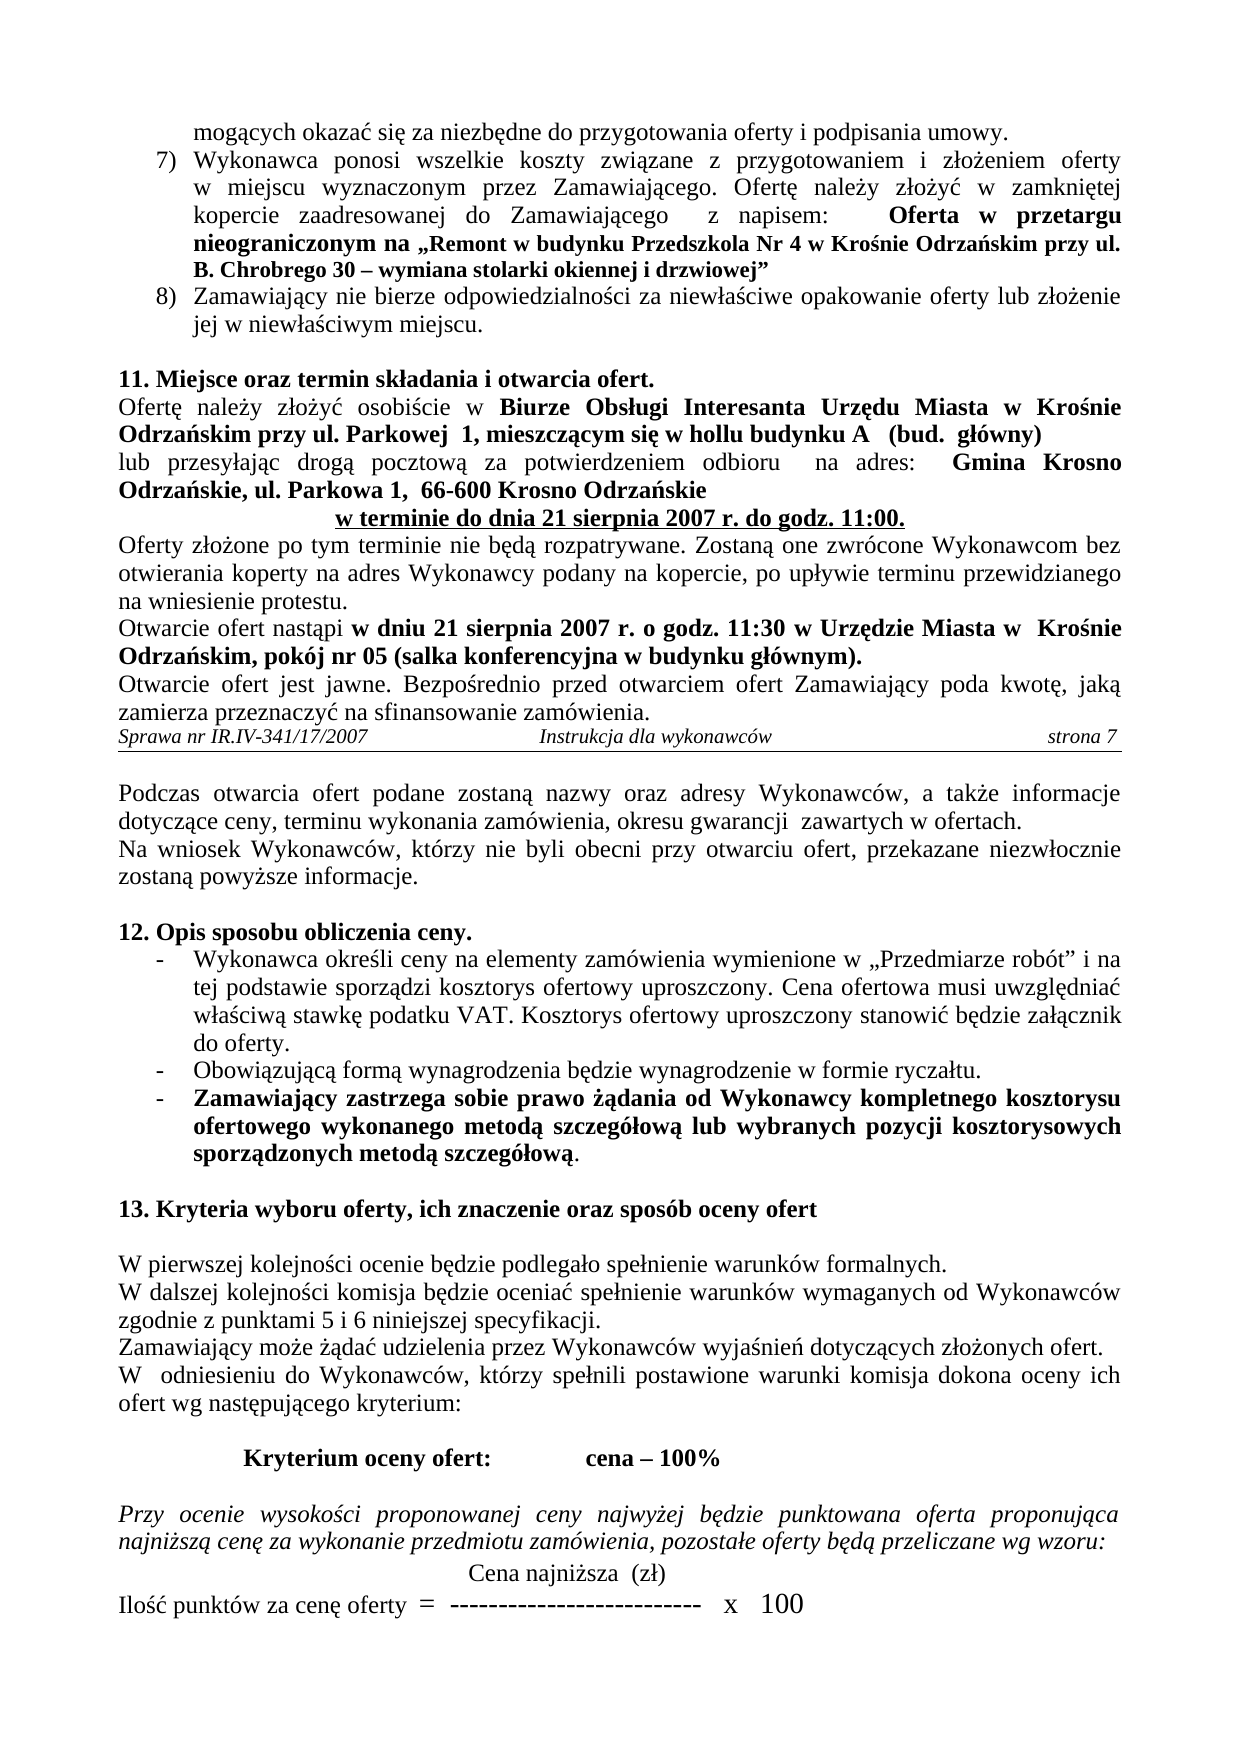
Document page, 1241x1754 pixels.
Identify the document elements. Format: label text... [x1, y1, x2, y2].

list Wykonawca określi ceny na elementy zamówienia wymienione w „Przedmiarze robót” i na tej podstawie sporządzi kosztorys ofertowy uproszczony. Cena ofertowa musi uwzględniać właściwą stawkę podatku VAT. Kosztorys ofertowy uproszczony stanowić będzie załącznik do oferty. [156, 946, 1122, 1056]
list mogących okazać się za niezbędne do przygotowania oferty i podpisania umowy. [156, 118, 1122, 146]
text 12. Opis sposobu obliczenia ceny. [118, 918, 1122, 946]
list Wykonawca ponosi wszelkie koszty związane z przygotowaniem i złożeniem oferty w miejscu wyznaczonym przez Zamawiającego. Ofertę należy złożyć w zamkniętej kopercie zaadresowanej do Zamawiającego z napisem: Oferta w przetargu nieograniczonym na „Remont w budynku Przedszkola Nr 4 w Krośnie Odrzańskim przy ul. B. Chrobrego 30 – wymiana stolarki okiennej i drzwiowej” [156, 146, 1122, 282]
list Zamawiający zastrzega sobie prawo żądania od Wykonawcy kompletnego kosztorysu ofertowego wykonanego metodą szczegółową lub wybranych pozycji kosztorysowych sporządzonych metodą szczegółową. [156, 1084, 1122, 1167]
text Otwarcie ofert nastąpi w dniu 21 sierpnia 2007 r. o godz. 11:30 w Urzędzie Miasta w Krośnie Odrzańskim, pokój nr 05 (salka konferencyjna w budynku głównym). [118, 614, 1122, 670]
text lub przesyłając drogą pocztową za potwierdzeniem odbioru na adres: Gmina Krosno Odrzańskie, ul. Parkowa 1, 66-600 Krosno Odrzańskie [118, 448, 1122, 504]
text 11. Miejsce oraz termin składania i otwarcia ofert. [118, 365, 1122, 393]
text W dalszej kolejności komisja będzie oceniać spełnienie warunków wymaganych od Wykonawców zgodnie z punktami 5 i 6 niniejszej specyfikacji. [118, 1278, 1122, 1333]
text Ofertę należy złożyć osobiście w Biurze Obsługi Interesanta Urzędu Miasta w Krośnie Odrzańskim przy ul. Parkowej 1, mieszczącym się w hollu budynku A (bud. główny) [118, 393, 1122, 448]
text Podczas otwarcia ofert podane zostaną nazwy oraz adresy Wykonawców, a także informacje dotyczące ceny, terminu wykonania zamówienia, okresu gwarancji zawartych w ofertach. [118, 779, 1122, 835]
text W odniesieniu do Wykonawców, którzy spełnili postawione warunki komisja dokona oceny ich ofert wg następującego kryterium: [118, 1361, 1122, 1417]
text Zamawiający może żądać udzielenia przez Wykonawców wyjaśnień dotyczących złożonych ofert. [118, 1333, 1122, 1361]
text Przy ocenie wysokości proponowanej ceny najwyżej będzie punktowana oferta proponująca najniższą cenę za wykonanie przedmiotu zamówienia, pozostałe oferty będą przeliczane wg wzoru: [118, 1500, 1122, 1555]
text Oferty złożone po tym terminie nie będą rozpatrywane. Zostaną one zwrócone Wykonawcom bez otwierania koperty na adres Wykonawcy podany na kopercie, po upływie terminu przewidzianego na wniesienie protestu. [118, 531, 1122, 614]
text Kryterium oceny ofert: cena – 100% [118, 1444, 1122, 1472]
text W pierwszej kolejności ocenie będzie podlegało spełnienie warunków formalnych. [118, 1250, 1122, 1278]
text w terminie do dnia 21 sierpnia 2007 r. do godz. 11:00. [118, 504, 1122, 531]
text Otwarcie ofert jest jawne. Bezpośrednio przed otwarciem ofert Zamawiający poda kwotę, jaką zamierza przeznaczyć na sfinansowanie zamówienia. [118, 670, 1122, 725]
list Obowiązującą formą wynagrodzenia będzie wynagrodzenie w formie ryczałtu. [156, 1056, 1122, 1084]
text Cena najniższa (zł) Ilość punktów za cenę oferty = -------------------------- x 100 [118, 1555, 1122, 1620]
text 13. Kryteria wyboru oferty, ich znaczenie oraz sposób oceny ofert [118, 1195, 1122, 1223]
subtitle Sprawa nr IR.IV-341/17/2007 Instrukcja dla wykonawców strona 7 [118, 725, 1122, 751]
text Na wniosek Wykonawców, którzy nie byli obecni przy otwarciu ofert, przekazane niezwłocznie zostaną powyższe informacje. [118, 835, 1122, 890]
list Zamawiający nie bierze odpowiedzialności za niewłaściwe opakowanie oferty lub złożenie jej w niewłaściwym miejscu. [156, 282, 1122, 337]
